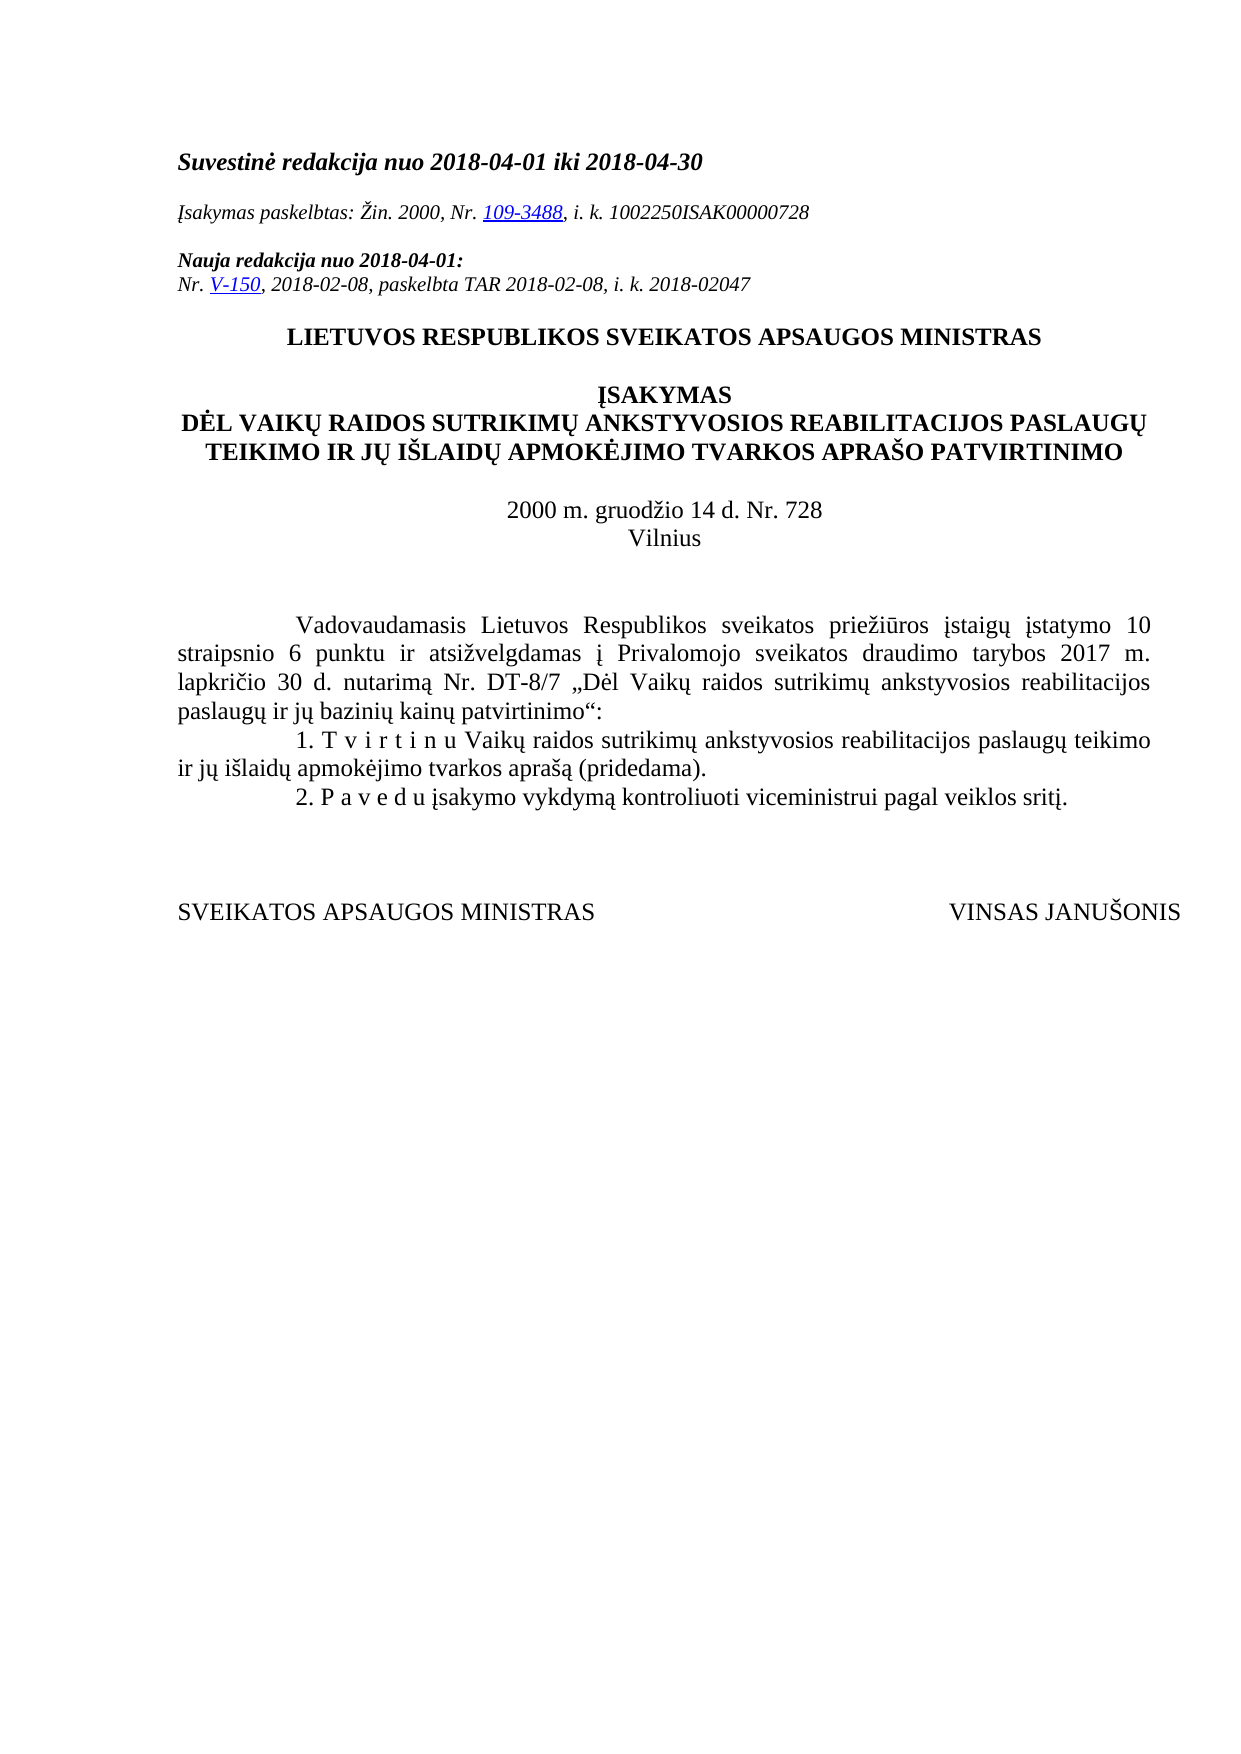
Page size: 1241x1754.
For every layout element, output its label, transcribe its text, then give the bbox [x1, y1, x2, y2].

text Nauja redakcija nuo 2018-04-01: [177, 248, 1181, 272]
text ĮSAKYMAS [177, 380, 1152, 408]
text Vadovaudamasis Lietuvos Respublikos sveikatos priežiūros įstaigų įstatymo 10 straipsnio 6 punktu ir atsižvelgdamas į Privalomojo sveikatos draudimo tarybos 2017 m. lapkričio 30 d. nutarimą Nr. DT-8/7 „Dėl Vaikų raidos sutrikimų ankstyvosios reabilitacijos paslaugų ir jų bazinių kainų patvirtinimo“: [177, 610, 1152, 725]
text Įsakymas paskelbtas: Žin. 2000, Nr. 109-3488, i. k. 1002250ISAK00000728 [177, 200, 1181, 224]
text Nr. V-150, 2018-02-08, paskelbta TAR 2018-02-08, i. k. 2018-02047 [177, 272, 1181, 296]
text SVEIKATOS APSAUGOS Ministras Vinsas Janušonis [177, 897, 1181, 926]
text 2000 m. gruodžio 14 d. Nr. 728 [177, 495, 1152, 523]
text DĖL VAIKŲ RAIDOS SUTRIKIMŲ ANKSTYVOSIOS REABILITACIJOS PASLAUGŲ TEIKIMO IR JŲ IŠLAIDŲ APMOKĖJIMO TVARKOS APRAŠO PATVIRTINIMO [177, 408, 1152, 466]
text Vilnius [177, 523, 1152, 552]
text 1. T v i r t i n u Vaikų raidos sutrikimų ankstyvosios reabilitacijos paslaugų teikimo ir jų išlaidų apmokėjimo tvarkos aprašą (pridedama). [177, 725, 1152, 782]
text Suvestinė redakcija nuo 2018-04-01 iki 2018-04-30 [177, 147, 1181, 176]
text 2. P a v e d u įsakymo vykdymą kontroliuoti viceministrui pagal veiklos sritį. [177, 782, 1152, 811]
text LIETUVOS RESPUBLIKOS SVEIKATOS APSAUGOS MINISTRAS [177, 322, 1152, 351]
